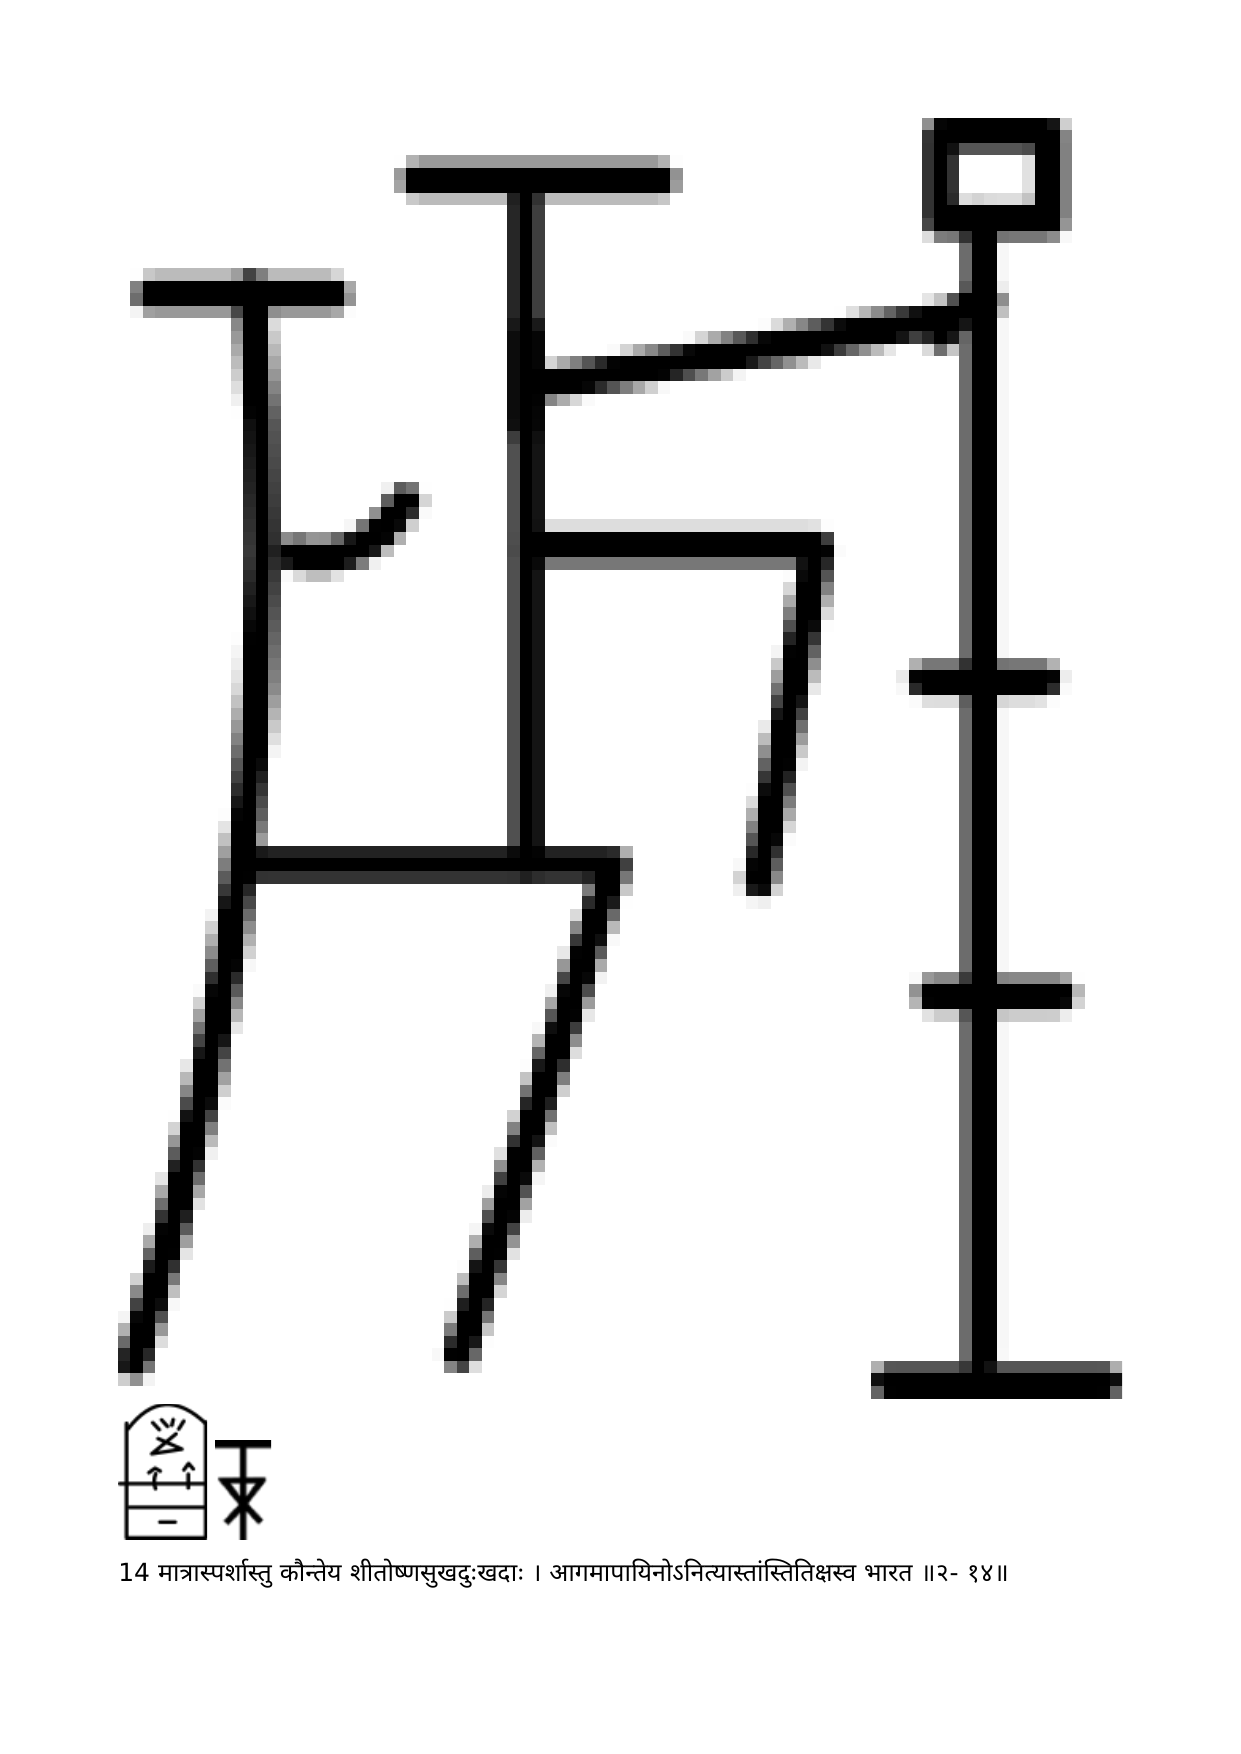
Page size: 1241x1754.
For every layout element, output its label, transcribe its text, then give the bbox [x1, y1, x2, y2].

picture [215, 1440, 272, 1540]
picture [118, 118, 1123, 1399]
picture [118, 1404, 208, 1540]
text 14 मात्रास्पर्शास्तु कौन्तेय शीतोष्णसुखदुःखदाः । आगमापायिनोऽनित्यास्तांस्तितिक्षस्व भारत ॥२- १४॥ [118, 1558, 1122, 1588]
